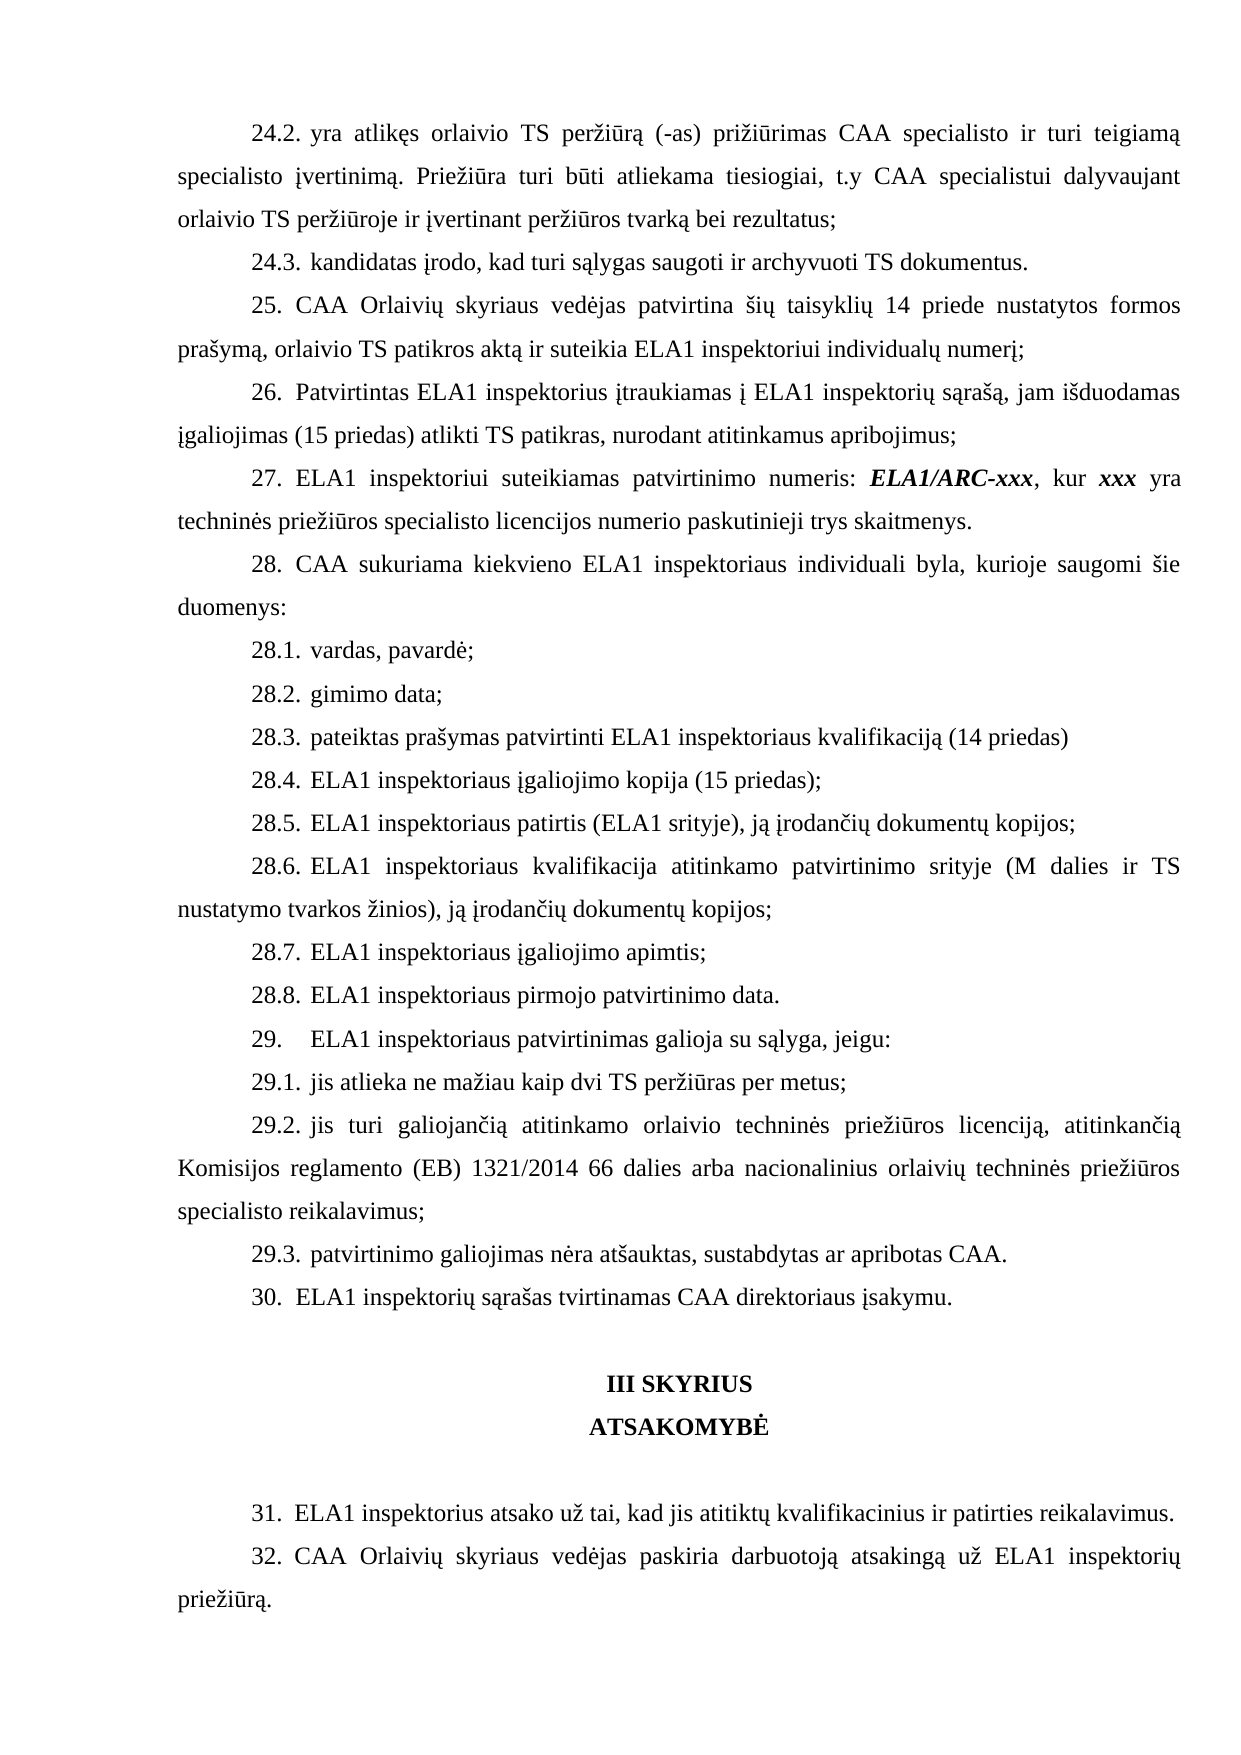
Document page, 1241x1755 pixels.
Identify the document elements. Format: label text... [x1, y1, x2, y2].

text 29. ELA1 inspektoriaus patvirtinimas galioja su sąlyga, jeigu: [177, 1024, 1181, 1052]
text ATSAKOMYBĖ [177, 1412, 1181, 1441]
text 24.3. kandidatas įrodo, kad turi sąlygas saugoti ir archyvuoti TS dokumentus. [177, 247, 1181, 276]
text 28.8. ELA1 inspektoriaus pirmojo patvirtinimo data. [177, 981, 1181, 1009]
text 28.2. gimimo data; [177, 679, 1181, 707]
text 29.2. jis turi galiojančią atitinkamo orlaivio techninės priežiūros licenciją, atitinkančią Komisijos reglamento (EB) 1321/2014 66 dalies arba nacionalinius orlaivių techninės priežiūros specialisto reikalavimus; [177, 1110, 1181, 1225]
text 24.2. yra atlikęs orlaivio TS peržiūrą (-as) prižiūrimas CAA specialisto ir turi teigiamą specialisto įvertinimą. Priežiūra turi būti atliekama tiesiogiai, t.y CAA specialistui dalyvaujant orlaivio TS peržiūroje ir įvertinant peržiūros tvarką bei rezultatus; [177, 118, 1181, 233]
text 32. CAA Orlaivių skyriaus vedėjas paskiria darbuotoją atsakingą už ELA1 inspektorių priežiūrą. [177, 1541, 1181, 1613]
text 28.5. ELA1 inspektoriaus patirtis (ELA1 srityje), ją įrodančių dokumentų kopijos; [177, 808, 1181, 837]
text 26. Patvirtintas ELA1 inspektorius įtraukiamas į ELA1 inspektorių sąrašą, jam išduodamas įgaliojimas (15 priedas) atlikti TS patikras, nurodant atitinkamus apribojimus; [177, 377, 1181, 449]
text 29.3. patvirtinimo galiojimas nėra atšauktas, sustabdytas ar apribotas CAA. [177, 1239, 1181, 1268]
text 27. ELA1 inspektoriui suteikiamas patvirtinimo numeris: ELA1/ARC-xxx, kur xxx yra techninės priežiūros specialisto licencijos numerio paskutinieji trys skaitmenys. [177, 463, 1181, 535]
text 28.7. ELA1 inspektoriaus įgaliojimo apimtis; [177, 937, 1181, 966]
text III SKYRIUS [177, 1369, 1181, 1397]
text 30. ELA1 inspektorių sąrašas tvirtinamas CAA direktoriaus įsakymu. [177, 1282, 1181, 1311]
text 28.4. ELA1 inspektoriaus įgaliojimo kopija (15 priedas); [177, 765, 1181, 794]
text 28.3. pateiktas prašymas patvirtinti ELA1 inspektoriaus kvalifikaciją (14 priedas) [177, 722, 1181, 751]
text 28.6. ELA1 inspektoriaus kvalifikacija atitinkamo patvirtinimo srityje (M dalies ir TS nustatymo tvarkos žinios), ją įrodančių dokumentų kopijos; [177, 851, 1181, 923]
text 28.1. vardas, pavardė; [177, 636, 1181, 664]
text 25. CAA Orlaivių skyriaus vedėjas patvirtina šių taisyklių 14 priede nustatytos formos prašymą, orlaivio TS patikros aktą ir suteikia ELA1 inspektoriui individualų numerį; [177, 291, 1181, 362]
text 31. ELA1 inspektorius atsako už tai, kad jis atitiktų kvalifikacinius ir patirties reikalavimus. [177, 1498, 1181, 1527]
text 29.1. jis atlieka ne mažiau kaip dvi TS peržiūras per metus; [177, 1067, 1181, 1096]
text 28. CAA sukuriama kiekvieno ELA1 inspektoriaus individuali byla, kurioje saugomi šie duomenys: [177, 549, 1181, 621]
